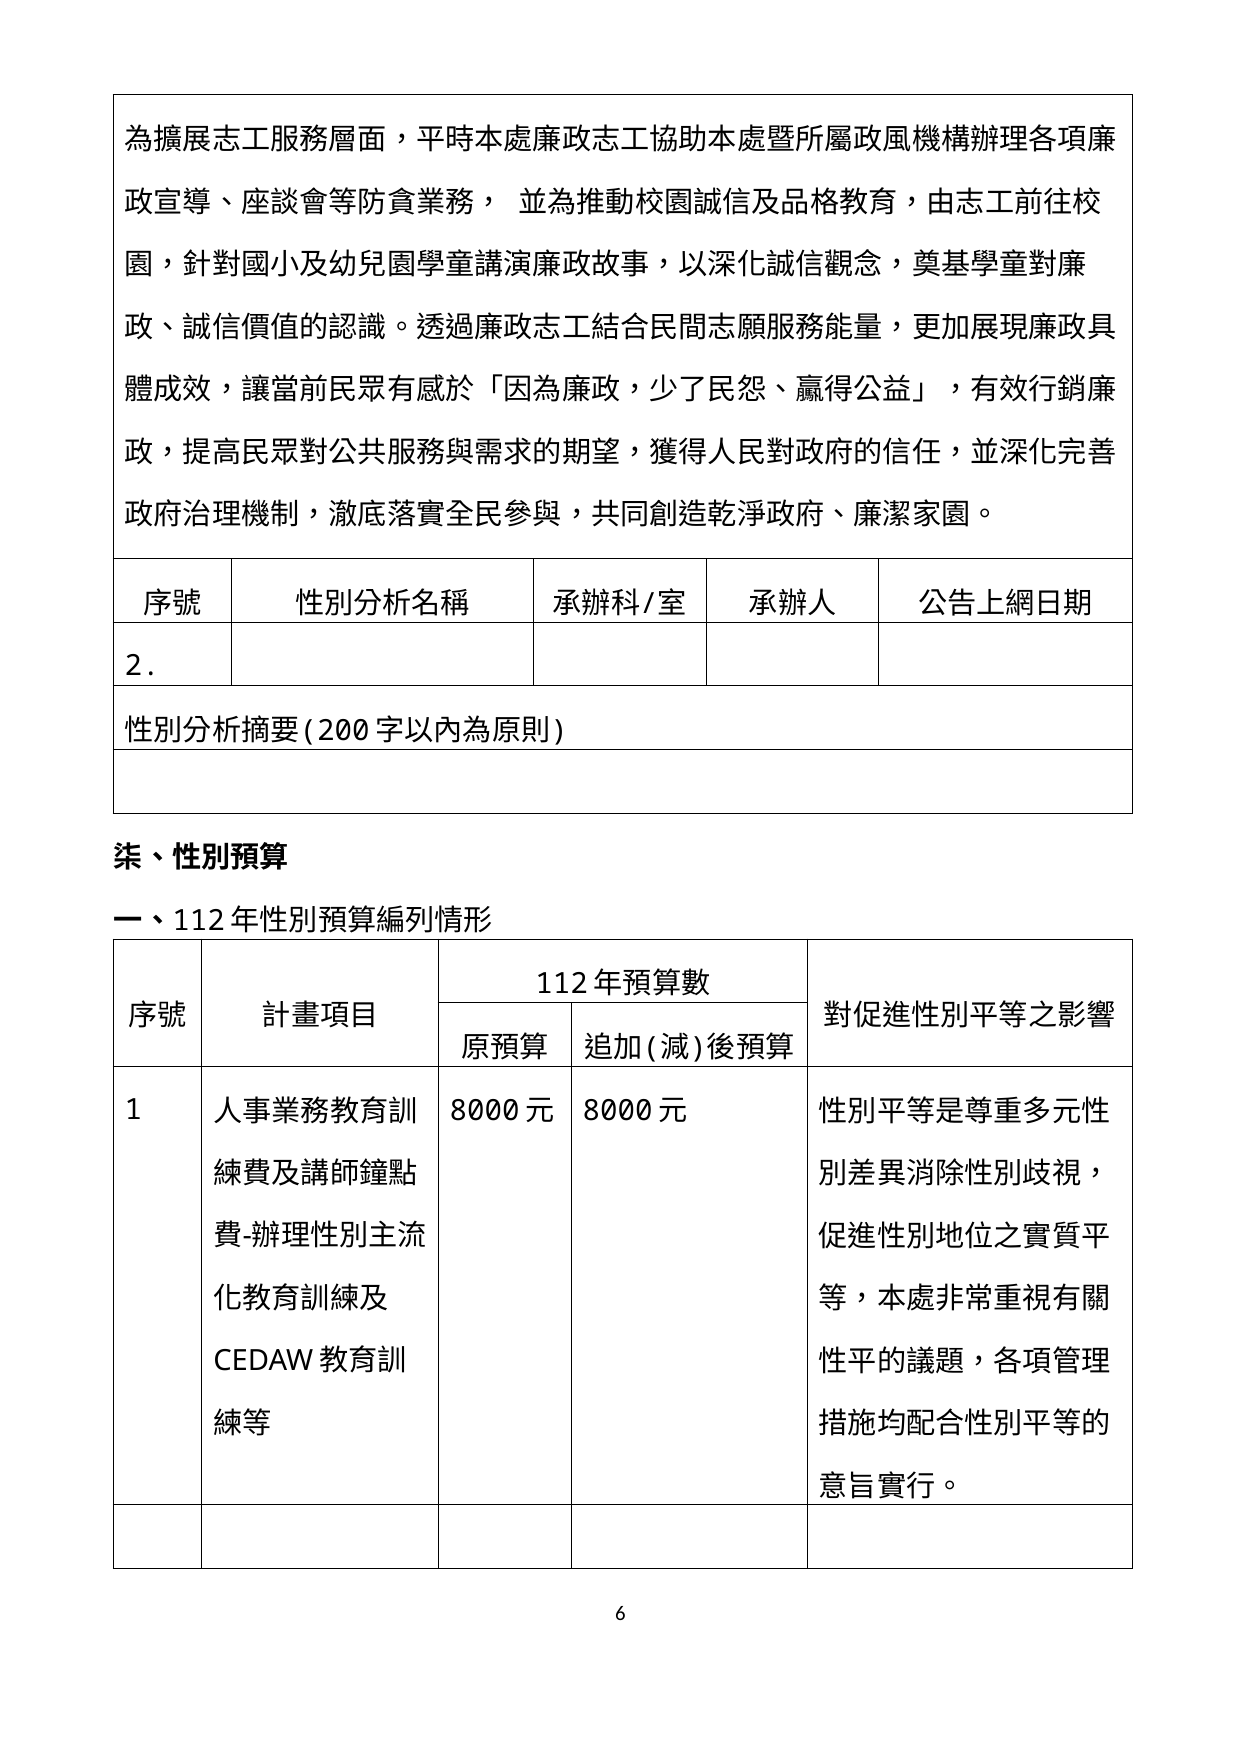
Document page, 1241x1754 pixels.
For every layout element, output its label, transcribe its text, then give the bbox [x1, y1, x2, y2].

table_cell 2. [114, 623, 231, 685]
table_cell [232, 623, 533, 685]
table_cell 人事業務教育訓練費及講師鐘點費-辦理性別主流化教育訓練及CEDAW教育訓練等 [202, 1067, 438, 1504]
text 柒、性別預算 [114, 814, 1053, 876]
table_cell 1 [114, 1067, 201, 1504]
table_cell 性別平等是尊重多元性別差異消除性別歧視，促進性別地位之實質平等，本處非常重視有關性平的議題，各項管理措施均配合性別平等的意旨實行。 [808, 1067, 1132, 1504]
table_cell 承辦科/室 [534, 559, 706, 622]
table_cell [534, 623, 706, 685]
table_header 計畫項目 [202, 940, 438, 1066]
table_cell 為擴展志工服務層面，平時本處廉政志工協助本處暨所屬政風機構辦理各項廉政宣導、座談會等防貪業務， 並為推動校園誠信及品格教育，由志工前往校園，針對國小及幼兒園學童講演廉政故事，以深化誠信觀念，奠基學童對廉政、誠信價值的認識。透過廉政志工結合民間志願服務能量，更加展現廉政具體成效，讓當前民眾有感於「因為廉政，少了民怨、驘得公益」，有效行銷廉 政，提高民眾對公共服務與需求的期望，獲得人民對政府的信任，並深化完善政府治理機制，澈底落實全民參與，共同創造乾淨政府、廉潔家園。 [114, 95, 1132, 558]
table_cell [572, 1505, 807, 1568]
table_header 序號 [114, 940, 201, 1066]
table_cell 8000元 [439, 1067, 571, 1504]
table_header 112年預算數 [439, 940, 807, 1002]
table_cell 性別分析名稱 [232, 559, 533, 622]
table_cell 承辦人 [707, 559, 878, 622]
table_cell 序號 [114, 559, 231, 622]
table_cell [202, 1505, 438, 1568]
table_cell 追加(減)後預算 [572, 1003, 807, 1066]
table_cell [879, 623, 1132, 685]
table_cell 8000元 [572, 1067, 807, 1504]
table_cell [707, 623, 878, 685]
table_cell [439, 1505, 571, 1568]
table_cell 性別分析摘要(200字以內為原則) [114, 686, 1132, 749]
table_cell 公告上網日期 [879, 559, 1132, 622]
text 一、112年性別預算編列情形 [114, 876, 1053, 938]
table_cell [114, 750, 1132, 812]
table_header 對促進性別平等之影響 [808, 940, 1132, 1066]
table_cell [808, 1505, 1132, 1568]
table_cell [114, 1505, 201, 1568]
table_cell 原預算 [439, 1003, 571, 1066]
